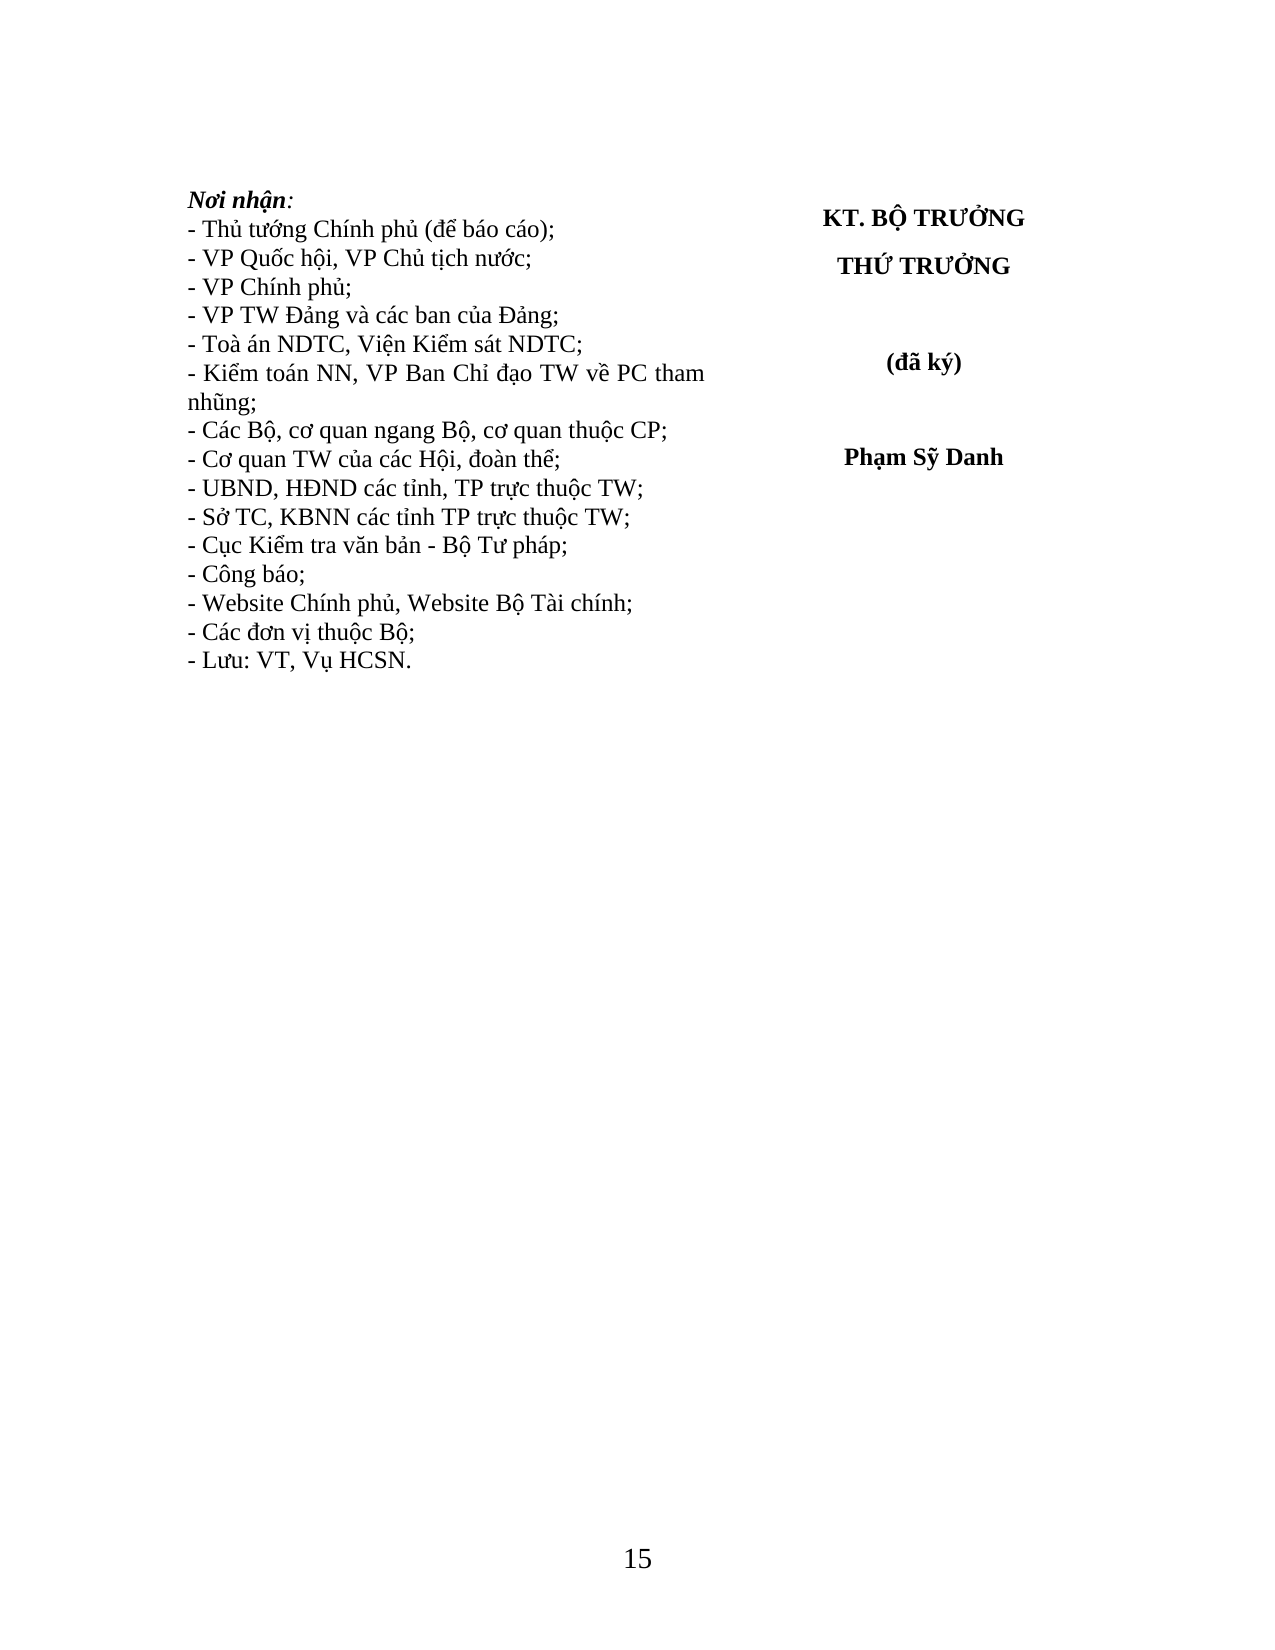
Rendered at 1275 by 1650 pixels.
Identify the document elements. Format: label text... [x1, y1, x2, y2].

table_header KT. BỘ TRƯỞNG THỨ TRƯỞNG (đã ký) Phạm Sỹ Danh [749, 185, 1099, 674]
table_header Nơi nhận: - Thủ tướng Chính phủ (để báo cáo); - VP Quốc hội, VP Chủ tịch nước; - VP Chính phủ; - VP TW Đảng và các ban của Đảng; - Toà án NDTC, Viện Kiểm sát NDTC; - Kiểm toán NN, VP Ban Chỉ đạo TW về PC tham nhũng; - Các Bộ, cơ quan ngang Bộ, cơ quan thuộc CP; - Cơ quan TW của các Hội, đoàn thể; - UBND, HĐND các tỉnh, TP trực thuộc TW; - Sở TC, KBNN các tỉnh TP trực thuộc TW; - Cục Kiểm tra văn bản - Bộ Tư pháp; - Công báo; - Website Chính phủ, Website Bộ Tài chính; - Các đơn vị thuộc Bộ; - Lưu: VT, Vụ HCSN. [176, 185, 748, 674]
